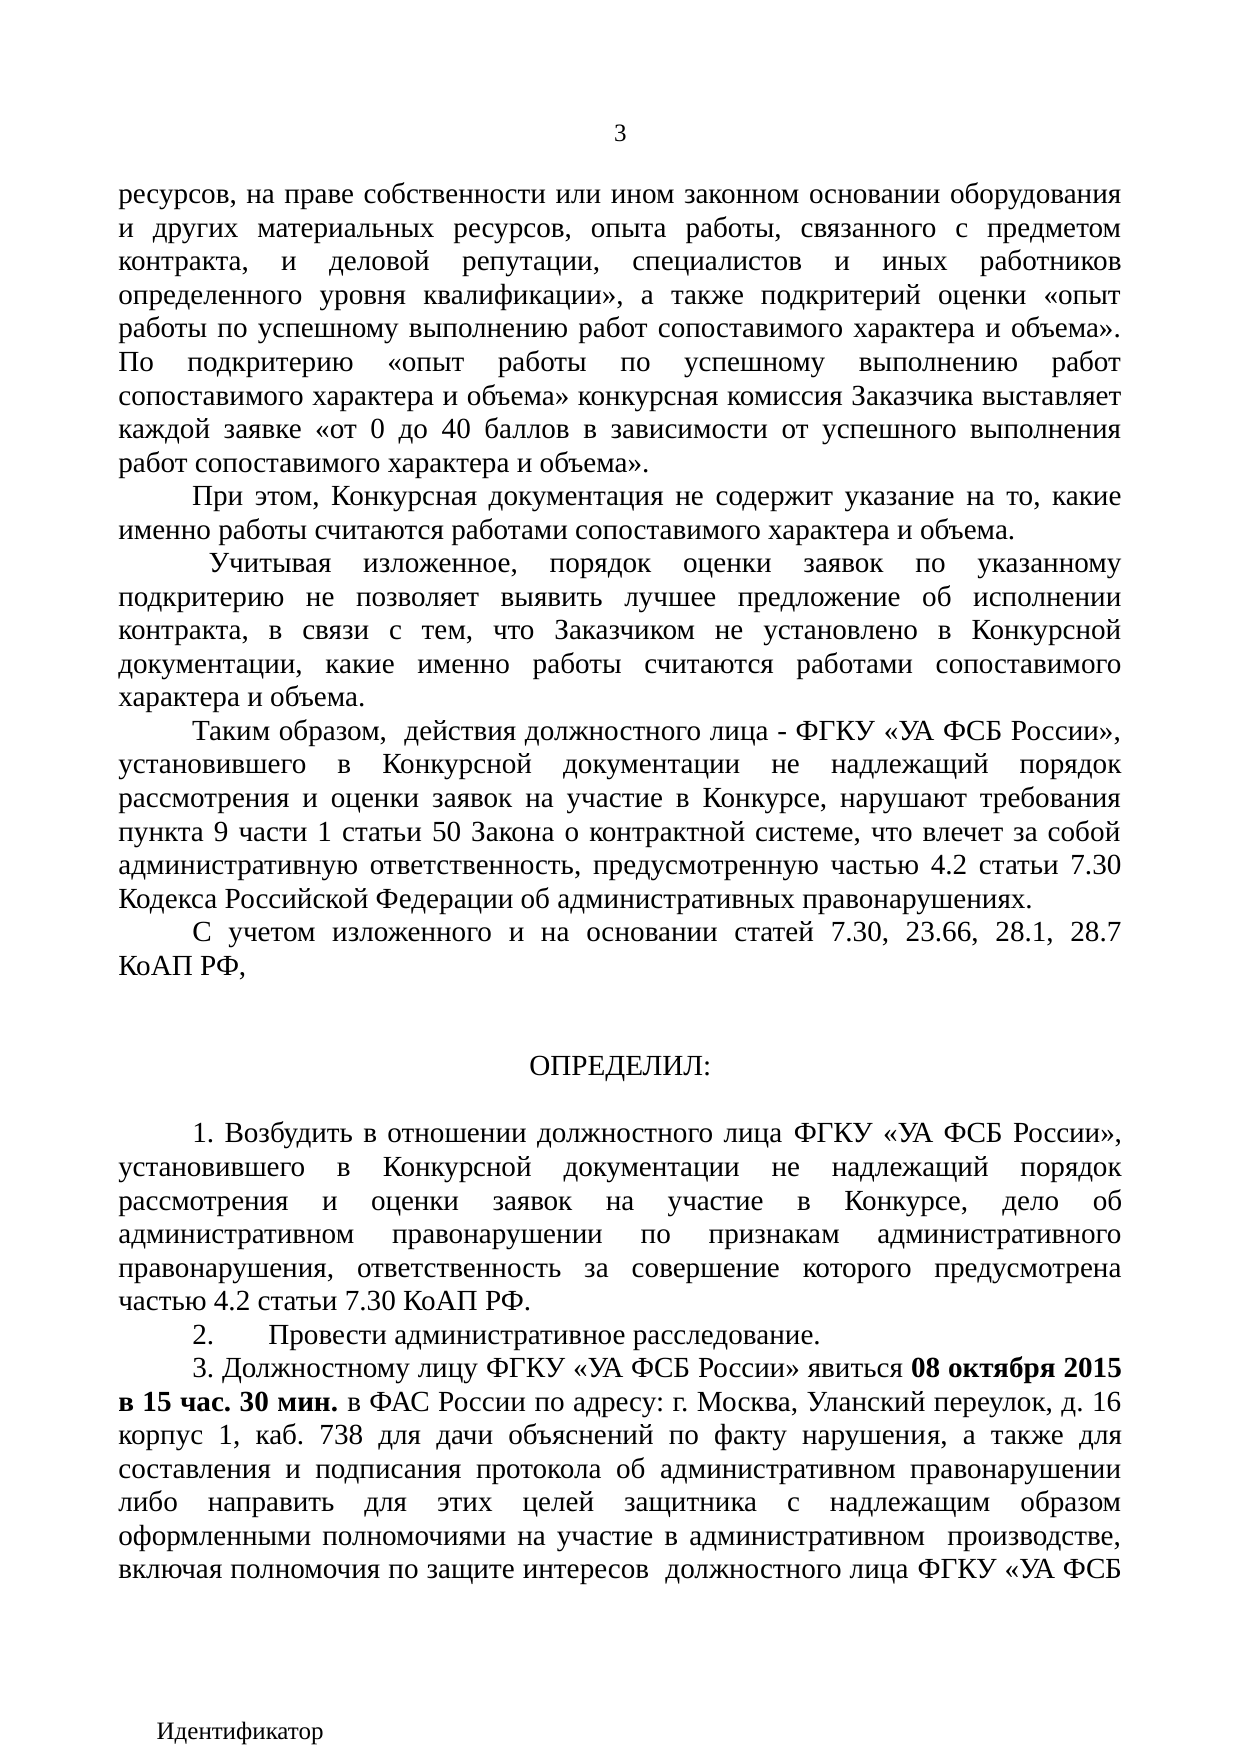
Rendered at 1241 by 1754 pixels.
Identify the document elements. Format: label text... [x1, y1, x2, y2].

text Таким образом, действия должностного лица - ФГКУ «УА ФСБ России», установившего в Конкурсной документации не надлежащий порядок рассмотрения и оценки заявок на участие в Конкурсе, нарушают требования пункта 9 части 1 статьи 50 Закона о контрактной системе, что влечет за собой административную ответственность, предусмотренную частью 4.2 статьи 7.30 Кодекса Российской Федерации об административных правонарушениях. [118, 713, 1122, 914]
text С учетом изложенного и на основании статей 7.30, 23.66, 28.1, 28.7 КоАП РФ, [118, 914, 1122, 981]
text 1. Возбудить в отношении должностного лица ФГКУ «УА ФСБ России», установившего в Конкурсной документации не надлежащий порядок рассмотрения и оценки заявок на участие в Конкурсе, дело об административном правонарушении по признакам административного правонарушения, ответственность за совершение которого предусмотрена частью 4.2 статьи 7.30 КоАП РФ. [118, 1116, 1122, 1317]
text ресурсов, на праве собственности или ином законном основании оборудования и других материальных ресурсов, опыта работы, связанного с предметом контракта, и деловой репутации, специалистов и иных работников определенного уровня квалификации», а также подкритерий оценки «опыт работы по успешному выполнению работ сопоставимого характера и объема». По подкритерию «опыт работы по успешному выполнению работ сопоставимого характера и объема» конкурсная комиссия Заказчика выставляет каждой заявке «от 0 до 40 баллов в зависимости от успешного выполнения работ сопоставимого характера и объема». [118, 176, 1122, 478]
text При этом, Конкурсная документация не содержит указание на то, какие именно работы считаются работами сопоставимого характера и объема. [118, 478, 1122, 545]
text ОПРЕДЕЛИЛ: [118, 1048, 1122, 1082]
text Учитывая изложенное, порядок оценки заявок по указанному подкритерию не позволяет выявить лучшее предложение об исполнении контракта, в связи с тем, что Заказчиком не установлено в Конкурсной документации, какие именно работы считаются работами сопоставимого характера и объема. [118, 545, 1122, 713]
text 3. Должностному лицу ФГКУ «УА ФСБ России» явиться 08 октября 2015 в 15 час. 30 мин. в ФАС России по адресу: г. Москва, Уланский переулок, д. 16 корпус 1, каб. 738 для дачи объяснений по факту нарушения, а также для составления и подписания протокола об административном правонарушении либо направить для этих целей защитника с надлежащим образом оформленными полномочиями на участие в административном производстве, включая полномочия по защите интересов должностного лица ФГКУ «УА ФСБ [118, 1350, 1122, 1585]
list Провести административное расследование. [118, 1317, 1122, 1350]
